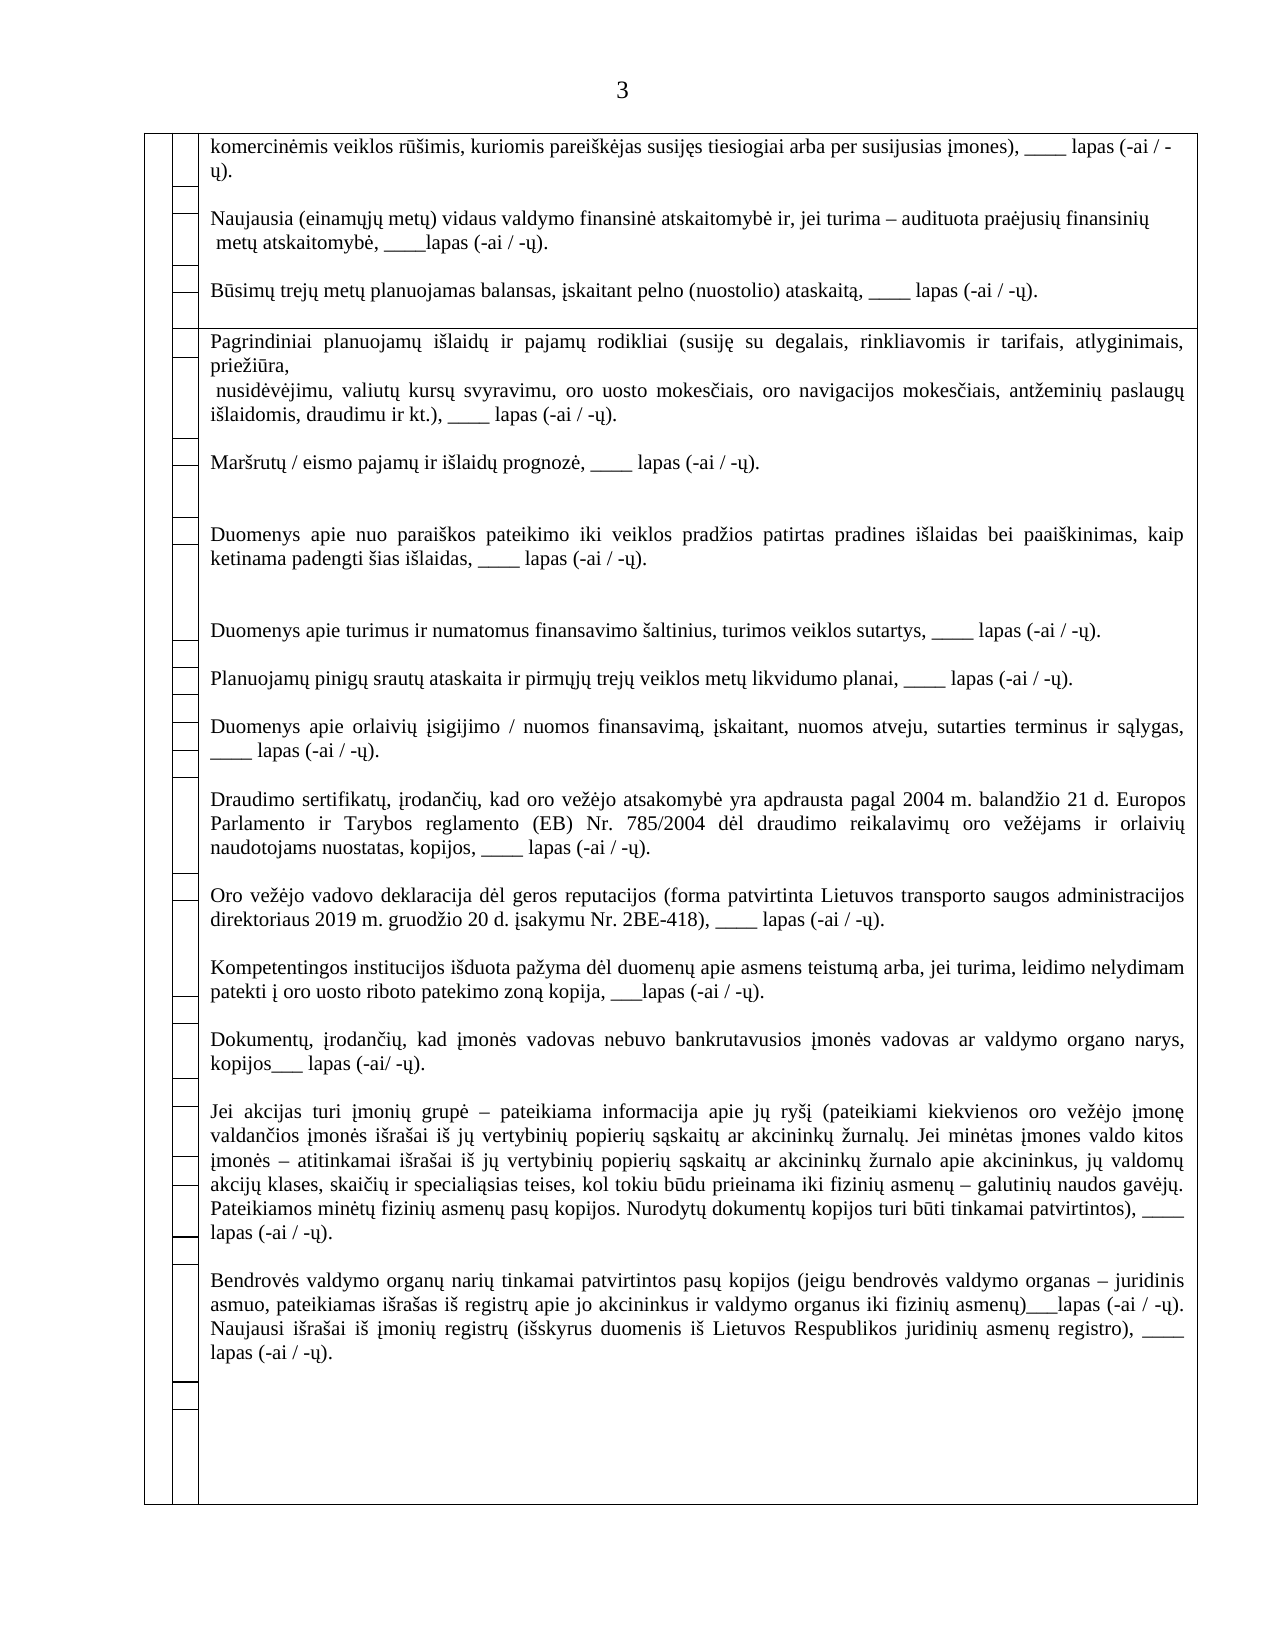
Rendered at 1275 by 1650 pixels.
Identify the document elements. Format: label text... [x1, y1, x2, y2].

table_cell [1202, 1106, 1208, 1156]
table_cell [173, 668, 198, 694]
table_cell [1202, 900, 1208, 948]
table_cell [1198, 996, 1202, 1023]
table_cell [1202, 465, 1208, 517]
table_cell [1198, 722, 1202, 750]
table_cell [1198, 694, 1202, 722]
table_cell [1202, 292, 1208, 328]
table_cell [1202, 873, 1208, 900]
table_cell [1202, 592, 1208, 639]
table_cell [1202, 1023, 1208, 1078]
table_cell [1198, 186, 1202, 213]
table_cell [173, 1265, 198, 1381]
table_cell [173, 545, 198, 639]
table_cell [173, 723, 198, 750]
table_cell [173, 293, 198, 328]
table_cell [1198, 357, 1202, 438]
table_cell [1202, 265, 1208, 292]
table_cell [1198, 777, 1202, 825]
table_cell [1198, 213, 1202, 265]
table_cell [1198, 517, 1202, 544]
table_cell [1198, 750, 1202, 777]
table_cell [1202, 750, 1208, 777]
table_cell [173, 358, 198, 438]
table_cell [1198, 1106, 1202, 1156]
table_cell [1198, 133, 1202, 186]
table_cell [173, 329, 198, 357]
table_cell [1202, 544, 1208, 592]
table_cell [1198, 1078, 1202, 1106]
table_cell [1202, 133, 1208, 186]
table_cell [1202, 328, 1208, 357]
table_cell [1202, 694, 1208, 722]
table_cell [1198, 667, 1202, 694]
table_cell [173, 266, 198, 292]
table_cell [173, 1157, 198, 1185]
table_cell [1202, 357, 1208, 438]
table_cell [1198, 825, 1202, 873]
table_cell [1198, 873, 1202, 900]
table_cell [1198, 1409, 1202, 1457]
table_cell [173, 214, 198, 265]
table_cell [1202, 1236, 1208, 1264]
table_cell [173, 1383, 198, 1409]
table_cell [1198, 1023, 1202, 1078]
table_cell [173, 134, 198, 186]
table_cell [173, 874, 198, 900]
table_cell [1198, 1457, 1202, 1504]
table_cell [145, 134, 172, 1504]
table_cell [173, 1079, 198, 1106]
table_cell [1198, 948, 1202, 996]
table_cell [1198, 900, 1202, 948]
table_cell [173, 1410, 198, 1504]
table_cell [1202, 1264, 1208, 1381]
table_cell [1202, 640, 1208, 667]
table_cell [1202, 186, 1208, 213]
table_cell [173, 1107, 198, 1156]
table_cell [1198, 328, 1202, 357]
table_cell [1198, 1185, 1202, 1236]
table_cell [1202, 948, 1208, 996]
table_cell [1198, 640, 1202, 667]
table_cell [173, 751, 198, 777]
table_cell [1198, 265, 1202, 292]
table_cell [173, 1186, 198, 1236]
table_cell [173, 695, 198, 722]
table_cell [173, 466, 198, 517]
table_cell [173, 778, 198, 873]
table_cell [173, 187, 198, 213]
table_cell [1202, 1457, 1208, 1504]
table_cell [1202, 438, 1208, 465]
table_cell [1198, 592, 1202, 639]
table_cell [1198, 438, 1202, 465]
table_cell [1198, 1381, 1202, 1409]
table_cell [173, 901, 198, 996]
table_cell [1202, 1078, 1208, 1106]
table_cell [1202, 996, 1208, 1023]
table_cell [173, 439, 198, 465]
table_cell [1202, 517, 1208, 544]
table_cell [173, 1238, 198, 1264]
table_cell [1202, 1381, 1208, 1409]
table_cell [1202, 1409, 1208, 1457]
table_cell [1198, 544, 1202, 592]
table_cell [1202, 667, 1208, 694]
table_cell [173, 1024, 198, 1078]
table_cell [1198, 1264, 1202, 1381]
table_cell [173, 518, 198, 544]
table_cell [1202, 777, 1208, 825]
table_cell [1202, 722, 1208, 750]
table_cell [1202, 213, 1208, 265]
table_cell Pagrindiniai planuojamų išlaidų ir pajamų rodikliai (susiję su degalais, rinkliavomis ir tarifais, atlyginimais, priežiūra, nusidėvėjimu, valiutų kursų svyravimu, oro uosto mokesčiais, oro navigacijos mokesčiais, antžeminių paslaugų išlaidomis, draudimu ir kt.), ____ lapas (-ai / -ų). Maršrutų / eismo pajamų ir išlaidų prognozė, ____ lapas (-ai / -ų). Duomenys apie nuo paraiškos pateikimo iki veiklos pradžios patirtas pradines išlaidas bei paaiškinimas, kaip ketinama padengti šias išlaidas, ____ lapas (-ai / -ų). Duomenys apie turimus ir numatomus finansavimo šaltinius, turimos veiklos sutartys, ____ lapas (-ai / -ų). Planuojamų pinigų srautų ataskaita ir pirmųjų trejų veiklos metų likvidumo planai, ____ lapas (-ai / -ų). Duomenys apie orlaivių įsigijimo / nuomos finansavimą, įskaitant, nuomos atveju, sutarties terminus ir sąlygas, ____ lapas (-ai / -ų). Draudimo sertifikatų, įrodančių, kad oro vežėjo atsakomybė yra apdrausta pagal 2004 m. balandžio 21 d. Europos Parlamento ir Tarybos reglamento (EB) Nr. 785/2004 dėl draudimo reikalavimų oro vežėjams ir orlaivių naudotojams nuostatas, kopijos, ____ lapas (-ai / -ų). Oro vežėjo vadovo deklaracija dėl geros reputacijos (forma patvirtinta Lietuvos transporto saugos administracijos direktoriaus 2019 m. gruodžio 20 d. įsakymu Nr. 2BE-418), ____ lapas (-ai / -ų). Kompetentingos institucijos išduota pažyma dėl duomenų apie asmens teistumą arba, jei turima, leidimo nelydimam patekti į oro uosto riboto patekimo zoną kopija, ___lapas (-ai / -ų). Dokumentų, įrodančių, kad įmonės vadovas nebuvo bankrutavusios įmonės vadovas ar valdymo organo narys, kopijos___ lapas (-ai/ -ų). Jei akcijas turi įmonių grupė – pateikiama informacija apie jų ryšį (pateikiami kiekvienos oro vežėjo įmonę valdančios įmonės išrašai iš jų vertybinių popierių sąskaitų ar akcininkų žurnalų. Jei minėtas įmones valdo kitos įmonės – atitinkamai išrašai iš jų vertybinių popierių sąskaitų ar akcininkų žurnalo apie akcininkus, jų valdomų akcijų klases, skaičių ir specialiąsias teises, kol tokiu būdu prieinama iki fizinių asmenų – galutinių naudos gavėjų. Pateikiamos minėtų fizinių asmenų pasų kopijos. Nurodytų dokumentų kopijos turi būti tinkamai patvirtintos), ____ lapas (-ai / -ų). Bendrovės valdymo organų narių tinkamai patvirtintos pasų kopijos (jeigu bendrovės valdymo organas – juridinis asmuo, pateikiamas išrašas iš registrų apie jo akcininkus ir valdymo organus iki fizinių asmenų)___lapas (-ai / -ų). Naujausi išrašai iš įmonių registrų (išskyrus duomenis iš Lietuvos Respublikos juridinių asmenų registro), ____ lapas (-ai / -ų). [199, 329, 1197, 1504]
table_cell [173, 997, 198, 1023]
table_cell [1202, 1185, 1208, 1236]
table_cell [1198, 292, 1202, 328]
table_cell [1198, 1236, 1202, 1264]
table_cell [1198, 1156, 1202, 1185]
table_cell komercinėmis veiklos rūšimis, kuriomis pareiškėjas susijęs tiesiogiai arba per susijusias įmones), ____ lapas (-ai / -ų). Naujausia (einamųjų metų) vidaus valdymo finansinė atskaitomybė ir, jei turima – audituota praėjusių finansinių metų atskaitomybė, ____lapas (-ai / -ų). Būsimų trejų metų planuojamas balansas, įskaitant pelno (nuostolio) ataskaitą, ____ lapas (-ai / -ų). [199, 134, 1197, 328]
table_cell [1202, 1156, 1208, 1185]
table_cell [1198, 465, 1202, 517]
table_cell [173, 641, 198, 667]
table_cell [1202, 825, 1208, 873]
